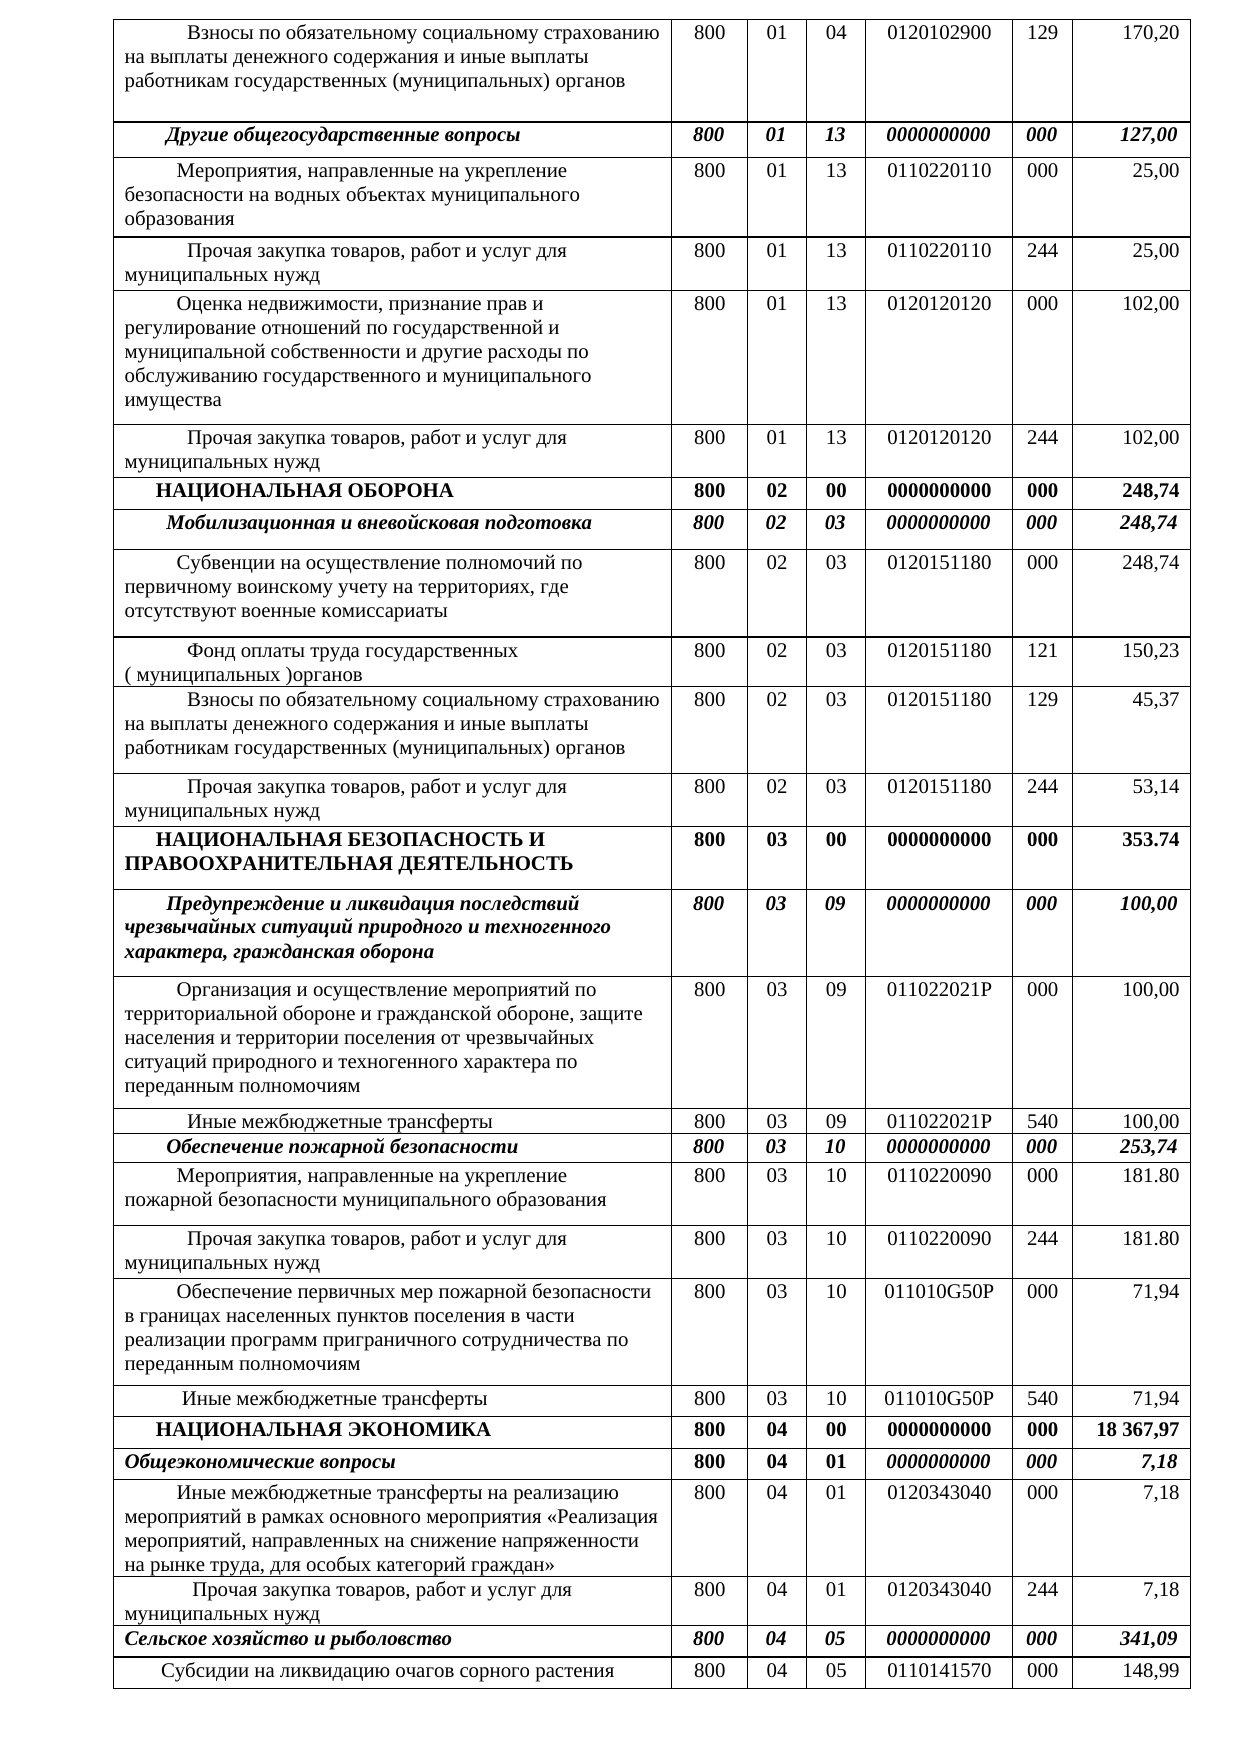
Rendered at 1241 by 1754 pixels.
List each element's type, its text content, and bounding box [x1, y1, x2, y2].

table_cell Субсидии на ликвидацию очагов сорного растения [114, 1658, 671, 1688]
table_cell 000 [1013, 123, 1072, 157]
table_cell 01 [748, 238, 806, 289]
table_cell 800 [672, 1279, 747, 1384]
table_cell 000 [1013, 1279, 1072, 1384]
table_cell Общеэкономические вопросы [114, 1449, 671, 1479]
table_cell 0120120120 [866, 425, 1012, 477]
table_cell 0120343040 [866, 1480, 1012, 1576]
table_cell 03 [748, 1279, 806, 1384]
table_cell Обеспечение пожарной безопасности [114, 1134, 671, 1162]
table_cell 02 [748, 687, 806, 773]
table_cell 181.80 [1073, 1163, 1190, 1224]
table_cell 800 [672, 550, 747, 636]
table_cell 10 [807, 1226, 865, 1278]
table_cell 0120151180 [866, 687, 1012, 773]
table_cell 000 [1013, 890, 1072, 976]
table_cell 03 [748, 1386, 806, 1416]
table_cell 03 [807, 550, 865, 636]
table_cell 0110220090 [866, 1226, 1012, 1278]
table_cell Субвенции на осуществление полномочий по первичному воинскому учету на территориях, где отсутствуют военные комиссариаты [114, 550, 671, 636]
table_cell 01 [748, 158, 806, 236]
table_cell 800 [672, 638, 747, 686]
table_cell 02 [748, 478, 806, 508]
table_cell Иные межбюджетные трансферты [114, 1109, 671, 1133]
table_cell 800 [672, 1480, 747, 1576]
table_cell 0120102900 [866, 20, 1012, 121]
table_cell 13 [807, 425, 865, 477]
table_cell 000 [1013, 510, 1072, 549]
table_cell 800 [672, 291, 747, 424]
table_cell 04 [748, 1658, 806, 1688]
table_cell 03 [748, 1226, 806, 1278]
table_cell 03 [748, 977, 806, 1108]
table_cell 05 [807, 1658, 865, 1688]
table_cell 253,74 [1073, 1134, 1190, 1162]
table_cell Мобилизационная и вневойсковая подготовка [114, 510, 671, 549]
table_cell 0120151180 [866, 638, 1012, 686]
table_cell 800 [672, 238, 747, 289]
table_cell 13 [807, 291, 865, 424]
table_cell 244 [1013, 1226, 1072, 1278]
table_cell 09 [807, 977, 865, 1108]
table_cell 244 [1013, 774, 1072, 826]
table_cell 03 [748, 890, 806, 976]
table_cell 25,00 [1073, 238, 1190, 289]
table_cell 10 [807, 1134, 865, 1162]
table_cell 04 [748, 1626, 806, 1656]
table_cell 248,74 [1073, 510, 1190, 549]
table_cell 0000000000 [866, 1134, 1012, 1162]
table_cell 102,00 [1073, 291, 1190, 424]
table_cell 000 [1013, 1480, 1072, 1576]
table_cell 10 [807, 1163, 865, 1224]
table_cell 800 [672, 890, 747, 976]
table_cell 04 [748, 1449, 806, 1479]
table_cell 02 [748, 550, 806, 636]
table_cell 45,37 [1073, 687, 1190, 773]
table_cell 03 [807, 774, 865, 826]
table_cell 18 367,97 [1073, 1417, 1190, 1447]
table_cell 248,74 [1073, 550, 1190, 636]
table_cell 000 [1013, 291, 1072, 424]
table_cell 00 [807, 1417, 865, 1447]
table_cell 71,94 [1073, 1279, 1190, 1384]
table_cell Другие общегосударственные вопросы [114, 123, 671, 157]
table_cell 03 [748, 827, 806, 889]
table_cell 800 [672, 1417, 747, 1447]
table_cell 800 [672, 827, 747, 889]
table_cell 150,23 [1073, 638, 1190, 686]
table_cell 0120343040 [866, 1577, 1012, 1625]
table_cell 00 [807, 478, 865, 508]
table_cell 03 [748, 1109, 806, 1133]
table_cell Обеспечение первичных мер пожарной безопасности в границах населенных пунктов поселения в части реализации программ приграничного сотрудничества по переданным полномочиям [114, 1279, 671, 1384]
table_cell 800 [672, 158, 747, 236]
table_cell 244 [1013, 425, 1072, 477]
table_cell 244 [1013, 1577, 1072, 1625]
table_cell 000 [1013, 550, 1072, 636]
table_cell НАЦИОНАЛЬНАЯ ЭКОНОМИКА [114, 1417, 671, 1447]
table_cell 0000000000 [866, 1417, 1012, 1447]
table_cell Сельское хозяйство и рыболовство [114, 1626, 671, 1656]
table_cell 181.80 [1073, 1226, 1190, 1278]
table_cell 03 [807, 510, 865, 549]
table_cell 0110141570 [866, 1658, 1012, 1688]
table_cell 011010G50P [866, 1386, 1012, 1416]
table_cell 01 [748, 291, 806, 424]
table_cell 01 [748, 123, 806, 157]
table_cell 341,09 [1073, 1626, 1190, 1656]
table_cell 0120151180 [866, 550, 1012, 636]
table_cell 100,00 [1073, 1109, 1190, 1133]
table_cell 000 [1013, 1449, 1072, 1479]
table_cell 800 [672, 478, 747, 508]
table_cell 129 [1013, 20, 1072, 121]
table_cell Иные межбюджетные трансферты [114, 1386, 671, 1416]
table_cell 170,20 [1073, 20, 1190, 121]
table_cell 0000000000 [866, 510, 1012, 549]
table_cell 011010G50P [866, 1279, 1012, 1384]
table_cell 09 [807, 890, 865, 976]
table_cell НАЦИОНАЛЬНАЯ ОБОРОНА [114, 478, 671, 508]
table_cell 05 [807, 1626, 865, 1656]
table_cell 000 [1013, 158, 1072, 236]
table_cell Мероприятия, направленные на укрепление пожарной безопасности муниципального образования [114, 1163, 671, 1224]
table_cell 01 [748, 425, 806, 477]
table_cell Прочая закупка товаров, работ и услуг для муниципальных нужд [114, 1577, 671, 1625]
table_cell 800 [672, 425, 747, 477]
table_cell 02 [748, 774, 806, 826]
table_cell 04 [807, 20, 865, 121]
table_cell 800 [672, 687, 747, 773]
table_cell 248,74 [1073, 478, 1190, 508]
table_cell 0110220110 [866, 238, 1012, 289]
table_cell 800 [672, 1386, 747, 1416]
table_cell 000 [1013, 977, 1072, 1108]
table_cell 800 [672, 1226, 747, 1278]
table_cell 01 [748, 20, 806, 121]
table_cell 03 [807, 638, 865, 686]
table_cell 0000000000 [866, 123, 1012, 157]
table_cell 540 [1013, 1109, 1072, 1133]
table_cell 102,00 [1073, 425, 1190, 477]
table_cell 800 [672, 510, 747, 549]
table_cell 100,00 [1073, 977, 1190, 1108]
table_cell 00 [807, 827, 865, 889]
table_cell 800 [672, 1449, 747, 1479]
table_cell 01 [807, 1577, 865, 1625]
table_cell 100,00 [1073, 890, 1190, 976]
table_cell 7,18 [1073, 1480, 1190, 1576]
table_cell 0120120120 [866, 291, 1012, 424]
table_cell 13 [807, 158, 865, 236]
table_cell 000 [1013, 478, 1072, 508]
table_cell 800 [672, 1163, 747, 1224]
table_cell 02 [748, 638, 806, 686]
table_cell 7,18 [1073, 1449, 1190, 1479]
table_cell 800 [672, 774, 747, 826]
table_cell 800 [672, 1658, 747, 1688]
table_cell 353.74 [1073, 827, 1190, 889]
table_cell 011022021P [866, 1109, 1012, 1133]
table_cell Прочая закупка товаров, работ и услуг для муниципальных нужд [114, 774, 671, 826]
table_cell 121 [1013, 638, 1072, 686]
table_cell НАЦИОНАЛЬНАЯ БЕЗОПАСНОСТЬ И ПРАВООХРАНИТЕЛЬНАЯ ДЕЯТЕЛЬНОСТЬ [114, 827, 671, 889]
table_cell 244 [1013, 238, 1072, 289]
table_cell 10 [807, 1279, 865, 1384]
table_cell 800 [672, 123, 747, 157]
table_cell 000 [1013, 1658, 1072, 1688]
table_cell Прочая закупка товаров, работ и услуг для муниципальных нужд [114, 425, 671, 477]
table_cell 127,00 [1073, 123, 1190, 157]
table_cell 10 [807, 1386, 865, 1416]
table_cell 13 [807, 123, 865, 157]
table_cell Взносы по обязательному социальному страхованию на выплаты денежного содержания и иные выплаты работникам государственных (муниципальных) органов [114, 687, 671, 773]
table_cell 25,00 [1073, 158, 1190, 236]
table_cell 0110220110 [866, 158, 1012, 236]
table_cell 04 [748, 1577, 806, 1625]
table_cell 0120151180 [866, 774, 1012, 826]
table_cell 000 [1013, 827, 1072, 889]
table_cell 09 [807, 1109, 865, 1133]
table_cell 03 [748, 1163, 806, 1224]
table_cell 800 [672, 20, 747, 121]
table_cell 0000000000 [866, 1626, 1012, 1656]
table_cell 02 [748, 510, 806, 549]
table_cell Организация и осуществление мероприятий по территориальной обороне и гражданской обороне, защите населения и территории поселения от чрезвычайных ситуаций природного и техногенного характера по переданным полномочиям [114, 977, 671, 1108]
table_cell 0000000000 [866, 890, 1012, 976]
table_cell Предупреждение и ликвидация последствий чрезвычайных ситуаций природного и техногенного характера, гражданская оборона [114, 890, 671, 976]
table_cell 04 [748, 1417, 806, 1447]
table_cell 000 [1013, 1134, 1072, 1162]
table_cell 01 [807, 1449, 865, 1479]
table_cell 540 [1013, 1386, 1072, 1416]
table_cell 03 [807, 687, 865, 773]
table_cell 129 [1013, 687, 1072, 773]
table_cell 04 [748, 1480, 806, 1576]
table_cell 800 [672, 977, 747, 1108]
table_cell 000 [1013, 1626, 1072, 1656]
table_cell 0000000000 [866, 478, 1012, 508]
table_cell 148,99 [1073, 1658, 1190, 1688]
table_cell 53,14 [1073, 774, 1190, 826]
table_cell Мероприятия, направленные на укрепление безопасности на водных объектах муниципального образования [114, 158, 671, 236]
table_cell 03 [748, 1134, 806, 1162]
table_cell 800 [672, 1109, 747, 1133]
table_cell 800 [672, 1626, 747, 1656]
table_cell 13 [807, 238, 865, 289]
table_cell 71,94 [1073, 1386, 1190, 1416]
table_cell Взносы по обязательному социальному страхованию на выплаты денежного содержания и иные выплаты работникам государственных (муниципальных) органов [114, 20, 671, 121]
table_cell 0000000000 [866, 827, 1012, 889]
table_cell 01 [807, 1480, 865, 1576]
table_cell Иные межбюджетные трансферты на реализацию мероприятий в рамках основного мероприятия «Реализация мероприятий, направленных на снижение напряженности на рынке труда, для особых категорий граждан» [114, 1480, 671, 1576]
table_cell 0000000000 [866, 1449, 1012, 1479]
table_cell 7,18 [1073, 1577, 1190, 1625]
table_cell Прочая закупка товаров, работ и услуг для муниципальных нужд [114, 238, 671, 289]
table_cell 011022021P [866, 977, 1012, 1108]
table_cell 000 [1013, 1417, 1072, 1447]
table_cell 800 [672, 1577, 747, 1625]
table_cell Прочая закупка товаров, работ и услуг для муниципальных нужд [114, 1226, 671, 1278]
table_cell Оценка недвижимости, признание прав и регулирование отношений по государственной и муниципальной собственности и другие расходы по обслуживанию государственного и муниципального имущества [114, 291, 671, 424]
table_cell Фонд оплаты труда государственных ( муниципальных )органов [114, 638, 671, 686]
table_cell 800 [672, 1134, 747, 1162]
table_cell 0110220090 [866, 1163, 1012, 1224]
table_cell 000 [1013, 1163, 1072, 1224]
